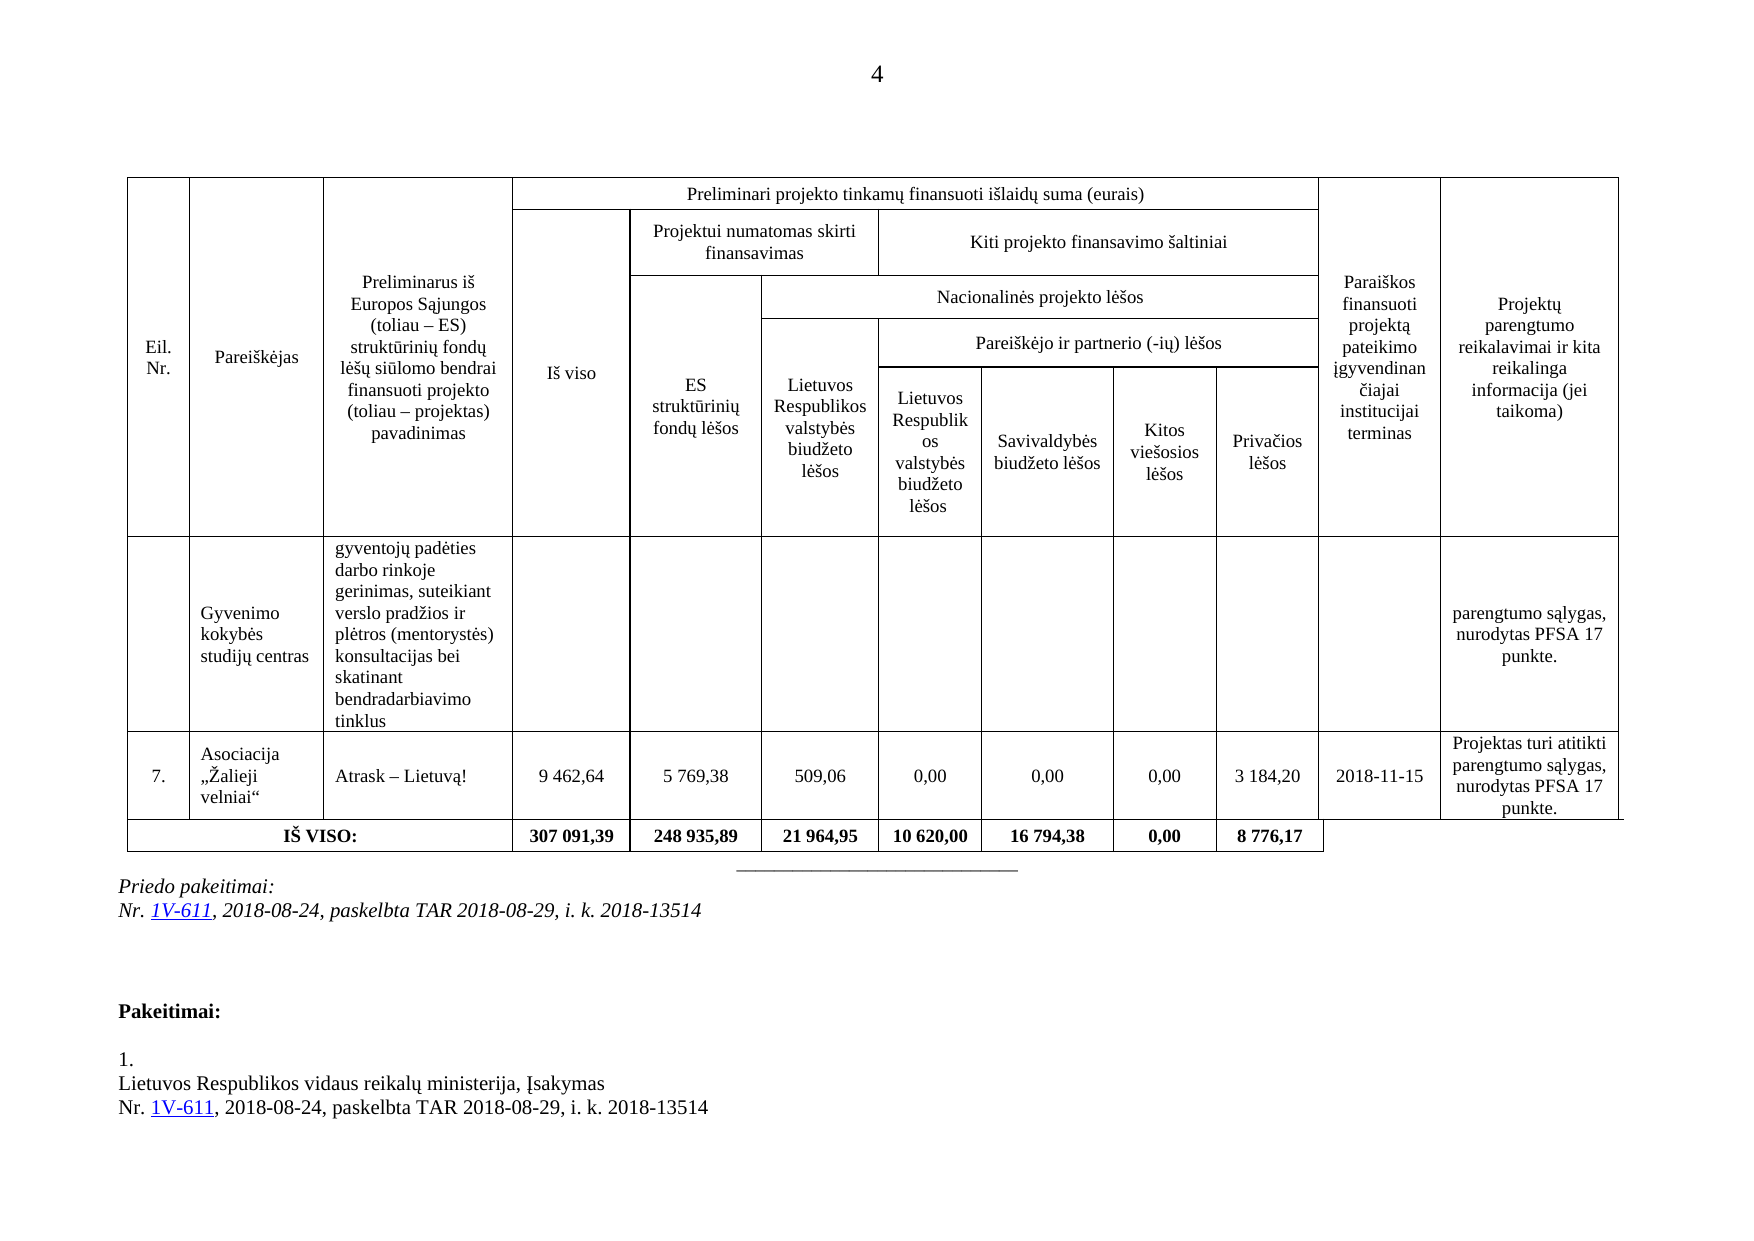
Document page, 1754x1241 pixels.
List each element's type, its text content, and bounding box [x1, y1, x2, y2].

table_cell 0,00 [879, 732, 981, 818]
table_cell [631, 537, 761, 731]
table_header [1619, 177, 1624, 208]
text Lietuvos Respublikos vidaus reikalų ministerija, Įsakymas [118, 1071, 1636, 1095]
table_cell 0,00 [982, 732, 1113, 818]
table_cell Projektas turi atitikti parengtumo sąlygas, nurodytas PFSA 17 punkte. [1441, 732, 1618, 818]
table_cell [1217, 537, 1318, 731]
table_cell [1114, 537, 1216, 731]
table_cell [1619, 275, 1624, 318]
table_cell [879, 537, 981, 731]
table_cell 248 935,89 [631, 820, 761, 851]
table_cell Iš viso [513, 210, 629, 536]
table_cell [128, 537, 189, 731]
table_cell 8 776,17 [1217, 820, 1323, 851]
table_cell [1619, 366, 1624, 536]
table_header Preliminari projekto tinkamų finansuoti išlaidų suma (eurais) [513, 178, 1318, 208]
table_cell 0,00 [1114, 820, 1216, 851]
table_cell 9 462,64 [513, 732, 629, 818]
table_cell [1619, 731, 1624, 818]
table_cell parengtumo sąlygas, nurodytas PFSA 17 punkte. [1441, 537, 1618, 731]
table_cell Projektui numatomas skirti finansavimas [631, 210, 878, 274]
table_cell Pareiškėjo ir partnerio (-ių) lėšos [879, 319, 1318, 366]
table_cell 307 091,39 [513, 820, 629, 851]
text Pakeitimai: [118, 999, 1636, 1023]
text ______________________________ [118, 852, 1636, 874]
table_cell Lietuvos Respublikos valstybės biudžeto lėšos [762, 319, 878, 536]
text Nr. 1V-611, 2018-08-24, paskelbta TAR 2018-08-29, i. k. 2018-13514 [118, 898, 1636, 922]
table_cell 7. [128, 732, 189, 818]
text Priedo pakeitimai: [118, 874, 1636, 898]
table_cell 5 769,38 [631, 732, 761, 818]
table_header Preliminarus iš Europos Sąjungos (toliau – ES) struktūrinių fondų lėšų siūlomo bendrai finansuoti projekto (toliau – projektas) pavadinimas [324, 178, 512, 536]
table_cell [762, 537, 878, 731]
table_header Projektų parengtumo reikalavimai ir kita reikalinga informacija (jei taikoma) [1441, 178, 1618, 536]
table_cell [1619, 209, 1624, 274]
table_cell [513, 537, 629, 731]
table_header Paraiškos finansuoti projektą pateikimo įgyvendinančiajai institucijai terminas [1319, 178, 1440, 536]
table_cell Kitos viešosios lėšos [1114, 368, 1216, 536]
table_header Pareiškėjas [190, 178, 323, 536]
table_cell Savivaldybės biudžeto lėšos [982, 368, 1113, 536]
table_cell Atrask – Lietuvą! [324, 732, 512, 818]
table_cell 21 964,95 [762, 820, 878, 851]
table_cell Kiti projekto finansavimo šaltiniai [879, 210, 1318, 274]
table_cell gyventojų padėties darbo rinkoje gerinimas, suteikiant verslo pradžios ir plėtros (mentorystės) konsultacijas bei skatinant bendradarbiavimo tinklus [324, 537, 512, 731]
table_cell [1324, 820, 1445, 851]
table_cell IŠ VISO: [128, 820, 512, 851]
table_cell [1619, 318, 1624, 366]
table_cell Asociacija „Žalieji velniai“ [190, 732, 323, 818]
table_cell 10 620,00 [879, 820, 981, 851]
table_cell [1445, 820, 1624, 851]
table_cell Privačios lėšos [1217, 368, 1318, 536]
table_cell [982, 537, 1113, 731]
text Nr. 1V-611, 2018-08-24, paskelbta TAR 2018-08-29, i. k. 2018-13514 [118, 1095, 1636, 1119]
table_cell 509,06 [762, 732, 878, 818]
table_cell [1319, 537, 1440, 731]
table_cell Lietuvos Respublikos valstybės biudžeto lėšos [879, 368, 981, 536]
table_cell [1619, 536, 1624, 731]
table_cell Nacionalinės projekto lėšos [762, 276, 1318, 318]
table_cell 2018-11-15 [1319, 732, 1440, 818]
table_cell Gyvenimo kokybės studijų centras [190, 537, 323, 731]
text 1. [118, 1047, 1636, 1071]
table_cell 0,00 [1114, 732, 1216, 818]
table_header Eil. Nr. [128, 178, 189, 536]
table_cell ES struktūrinių fondų lėšos [631, 276, 761, 536]
table_cell 16 794,38 [982, 820, 1113, 851]
table_cell 3 184,20 [1217, 732, 1318, 818]
